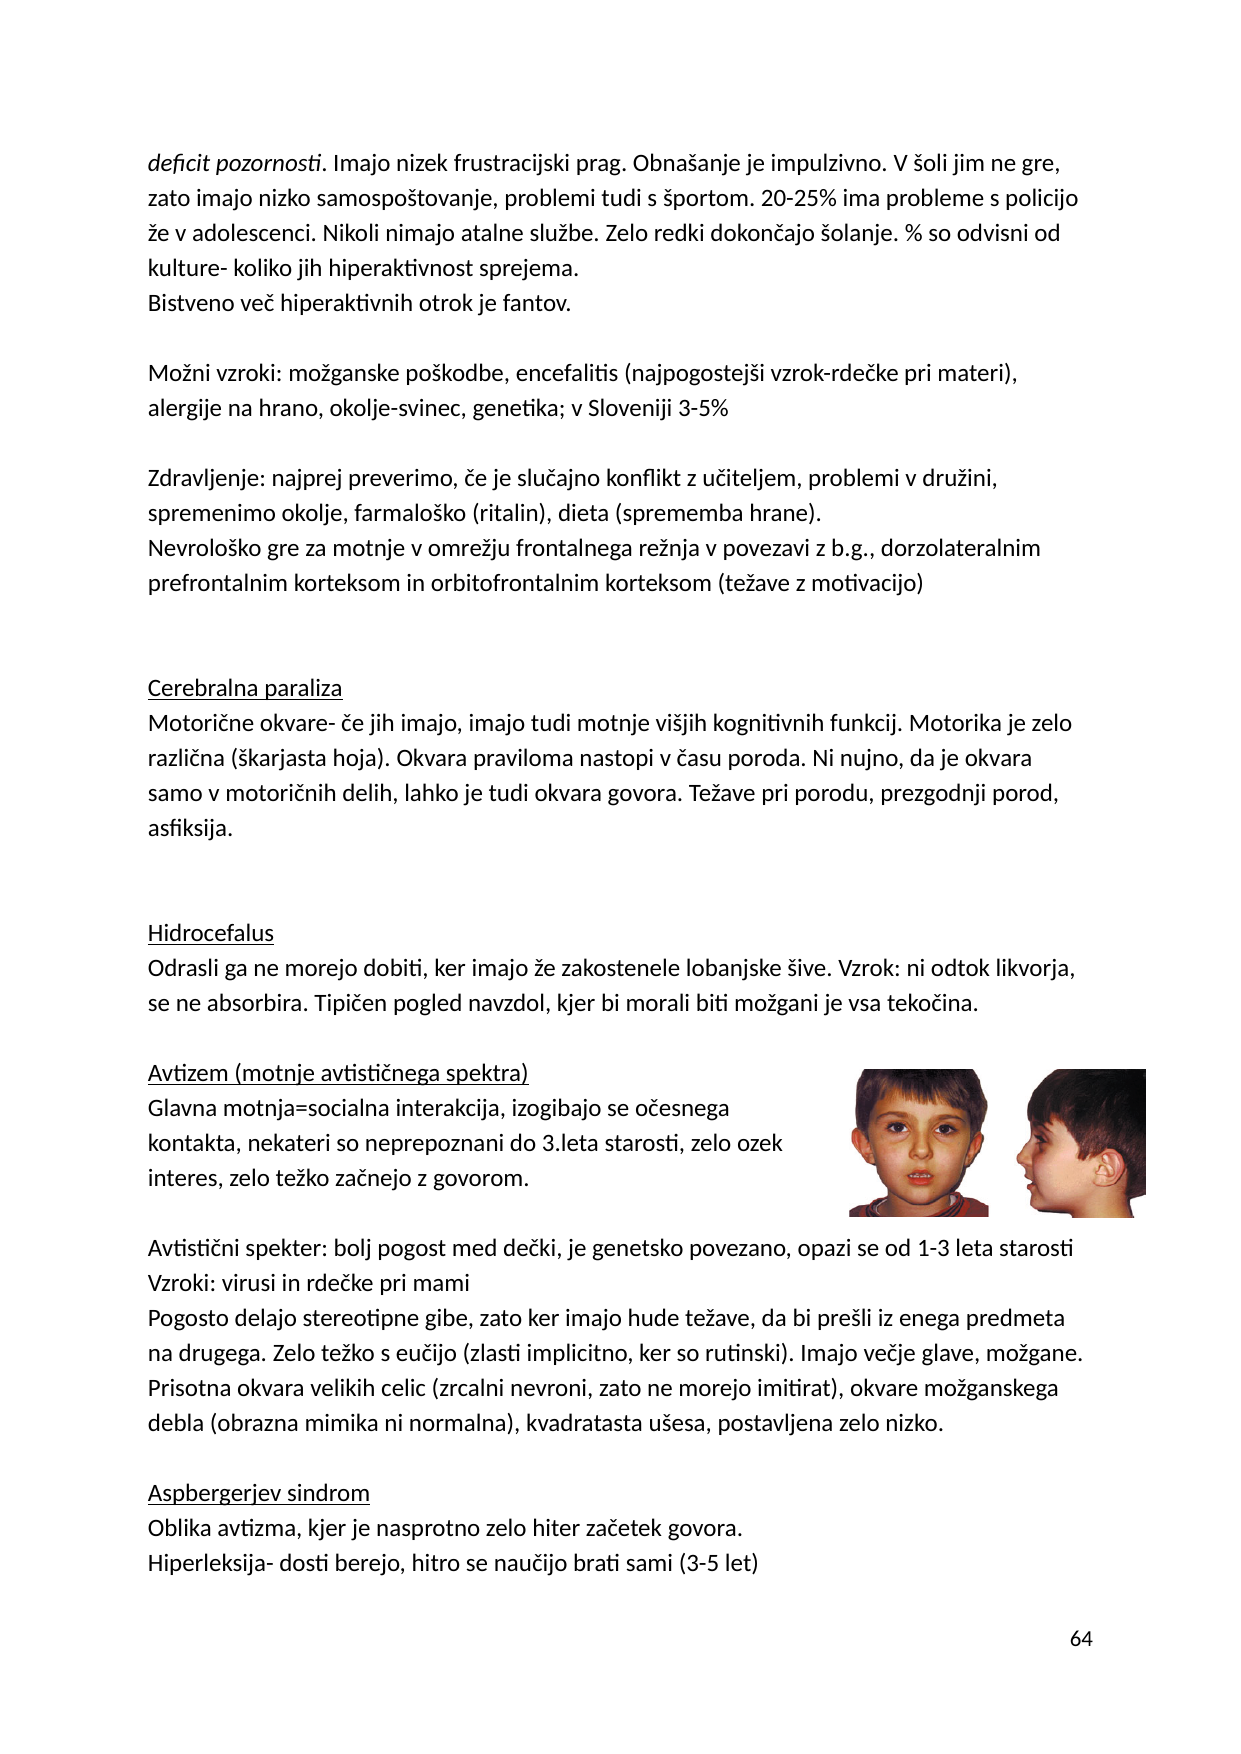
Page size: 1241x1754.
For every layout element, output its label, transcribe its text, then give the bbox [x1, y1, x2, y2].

text Zdravljenje: najprej preverimo, če je slučajno konflikt z učiteljem, problemi v družini, spremenimo okolje, farmaloško (ritalin), dieta (sprememba hrane). [148, 463, 1093, 528]
text Avtizem (motnje avtističnega spektra) [148, 1058, 835, 1088]
text Pogosto delajo stereotipne gibe, zato ker imajo hude težave, da bi prešli iz enega predmeta na drugega. Zelo težko s eučijo (zlasti implicitno, ker so rutinski). Imajo večje glave, možgane. Prisotna okvara velikih celic (zrcalni nevroni, zato ne morejo imitirat), okvare možganskega debla (obrazna mimika ni normalna), kvadratasta ušesa, postavljena zelo nizko. [148, 1303, 1093, 1438]
text deficit pozornosti. Imajo nizek frustracijski prag. Obnašanje je impulzivno. V šoli jim ne gre, zato imajo nizko samospoštovanje, problemi tudi s športom. 20-25% ima probleme s policijo že v adolescenci. Nikoli nimajo atalne službe. Zelo redki dokončajo šolanje. % so odvisni od kulture- koliko jih hiperaktivnost sprejema. [148, 148, 1093, 283]
text Cerebralna paraliza [148, 673, 1093, 703]
text Možni vzroki: možganske poškodbe, encefalitis (najpogostejši vzrok-rdečke pri materi), alergije na hrano, okolje-svinec, genetika; v Sloveniji 3-5% [148, 358, 1093, 423]
text Oblika avtizma, kjer je nasprotno zelo hiter začetek govora. [148, 1513, 1093, 1543]
text Odrasli ga ne morejo dobiti, ker imajo že zakostenele lobanjske šive. Vzrok: ni odtok likvorja, se ne absorbira. Tipičen pogled navzdol, kjer bi morali biti možgani je vsa tekočina. [148, 953, 1093, 1018]
text Hidrocefalus [148, 918, 1093, 948]
text Nevrološko gre za motnje v omrežju frontalnega režnja v povezavi z b.g., dorzolateralnim prefrontalnim korteksom in orbitofrontalnim korteksom (težave z motivacijo) [148, 533, 1093, 598]
picture [835, 1058, 1158, 1227]
text Avtistični spekter: bolj pogost med dečki, je genetsko povezano, opazi se od 1-3 leta starosti [148, 1233, 1093, 1263]
text Vzroki: virusi in rdečke pri mami [148, 1268, 1093, 1298]
text Glavna motnja=socialna interakcija, izogibajo se očesnega kontakta, nekateri so neprepoznani do 3.leta starosti, zelo ozek interes, zelo težko začnejo z govorom. [148, 1093, 835, 1193]
text Bistveno več hiperaktivnih otrok je fantov. [148, 288, 1093, 318]
text Aspbergerjev sindrom [148, 1478, 1093, 1508]
text Motorične okvare- če jih imajo, imajo tudi motnje višjih kognitivnih funkcij. Motorika je zelo različna (škarjasta hoja). Okvara praviloma nastopi v času poroda. Ni nujno, da je okvara samo v motoričnih delih, lahko je tudi okvara govora. Težave pri porodu, prezgodnji porod, asfiksija. [148, 708, 1093, 843]
text Hiperleksija- dosti berejo, hitro se naučijo brati sami (3-5 let) [148, 1548, 1093, 1578]
